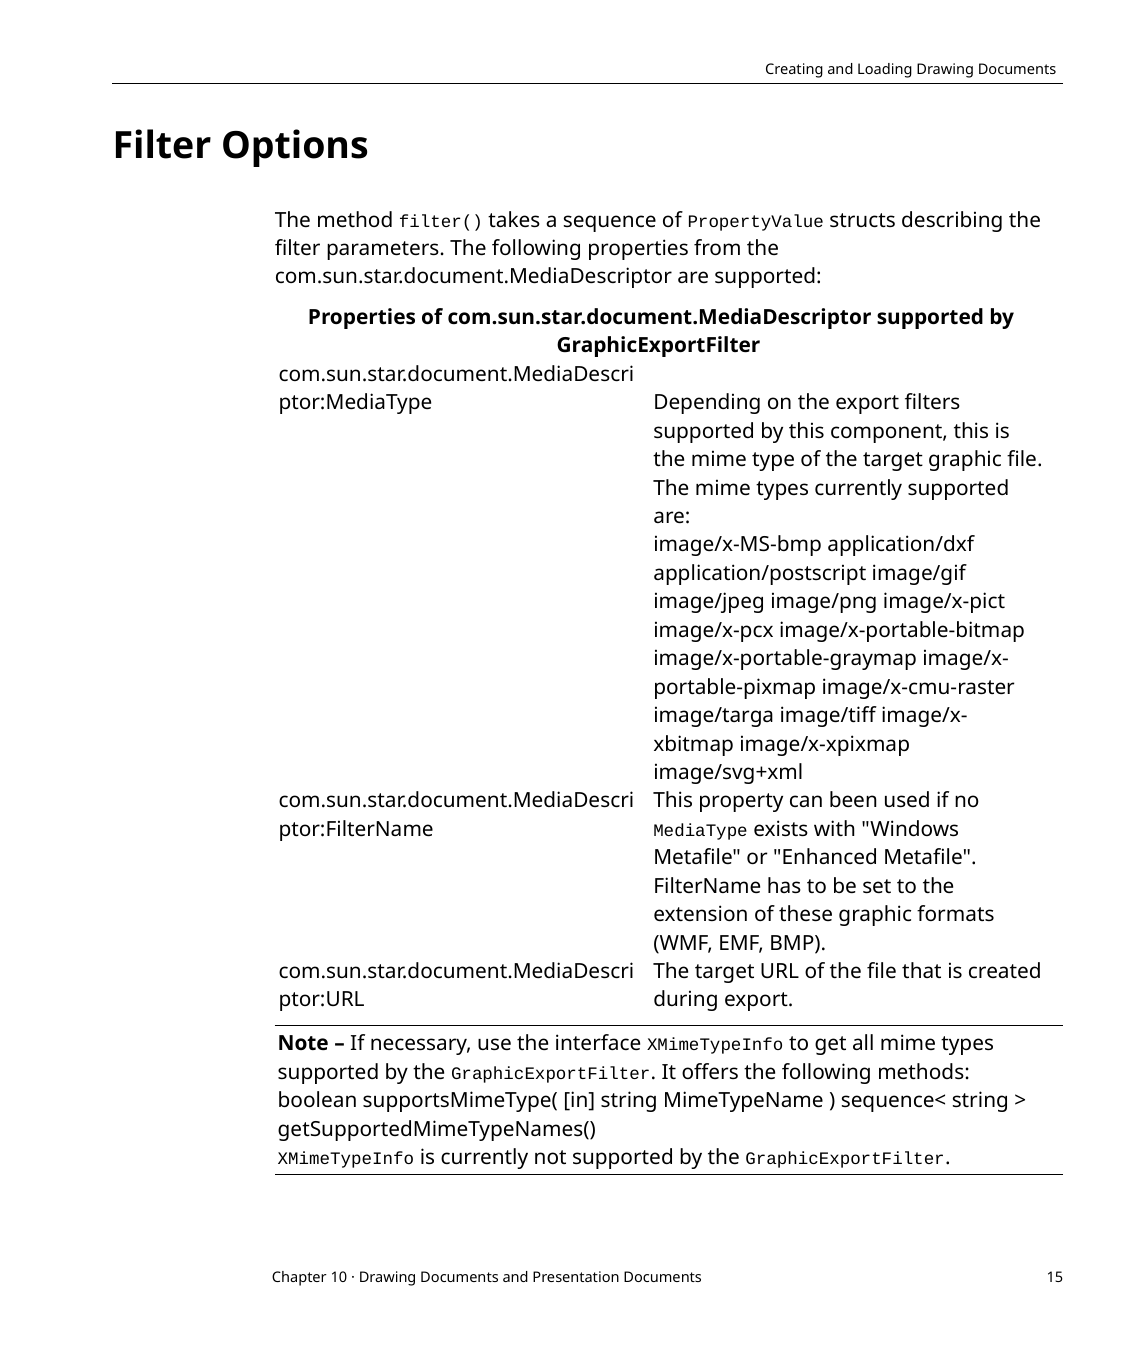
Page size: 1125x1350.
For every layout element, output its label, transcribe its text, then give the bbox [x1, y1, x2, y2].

table_header Properties of com.sun.star.document.MediaDescriptor supported by GraphicExportFilter [278, 302, 1062, 359]
table_cell This property can been used if no MediaType exists with "Windows Metafile" or "Enhanced Metafile". FilterName has to be set to the extension of these graphic formats (WMF, EMF, BMP). [653, 786, 1062, 956]
table_cell Depending on the export filters supported by this component, this is the mime type of the target graphic file. The mime types currently supported are: image/x-MS-bmp application/dxf application/postscript image/gif image/jpeg image/png image/x-pict image/x-pcx image/x-portable-bitmap image/x-portable-graymap image/x-portable-pixmap image/x-cmu-raster image/targa image/tiff image/x-xbitmap image/x-xpixmap image/svg+xml [653, 359, 1062, 786]
list If necessary, use the interface XMimeTypeInfo to get all mime types supported by the GraphicExportFilter. It offers the following methods: boolean supportsMimeType( [in] string MimeTypeName ) sequence< string > getSupportedMimeTypeNames() XMimeTypeInfo is currently not supported by the GraphicExportFilter. [274, 1026, 1063, 1174]
table_cell com.sun.star.document.MediaDescriptor:MediaType [278, 359, 653, 786]
text The method filter() takes a sequence of PropertyValue structs describing the filter parameters. The following properties from the com.sun.star.document.MediaDescriptor are supported: [274, 205, 1063, 290]
table_cell The target URL of the file that is created during export. [653, 956, 1062, 1013]
subtitle Filter Options [112, 118, 1063, 169]
table_cell com.sun.star.document.MediaDescriptor:FilterName [278, 786, 653, 956]
table_cell com.sun.star.document.MediaDescriptor:URL [278, 956, 653, 1013]
